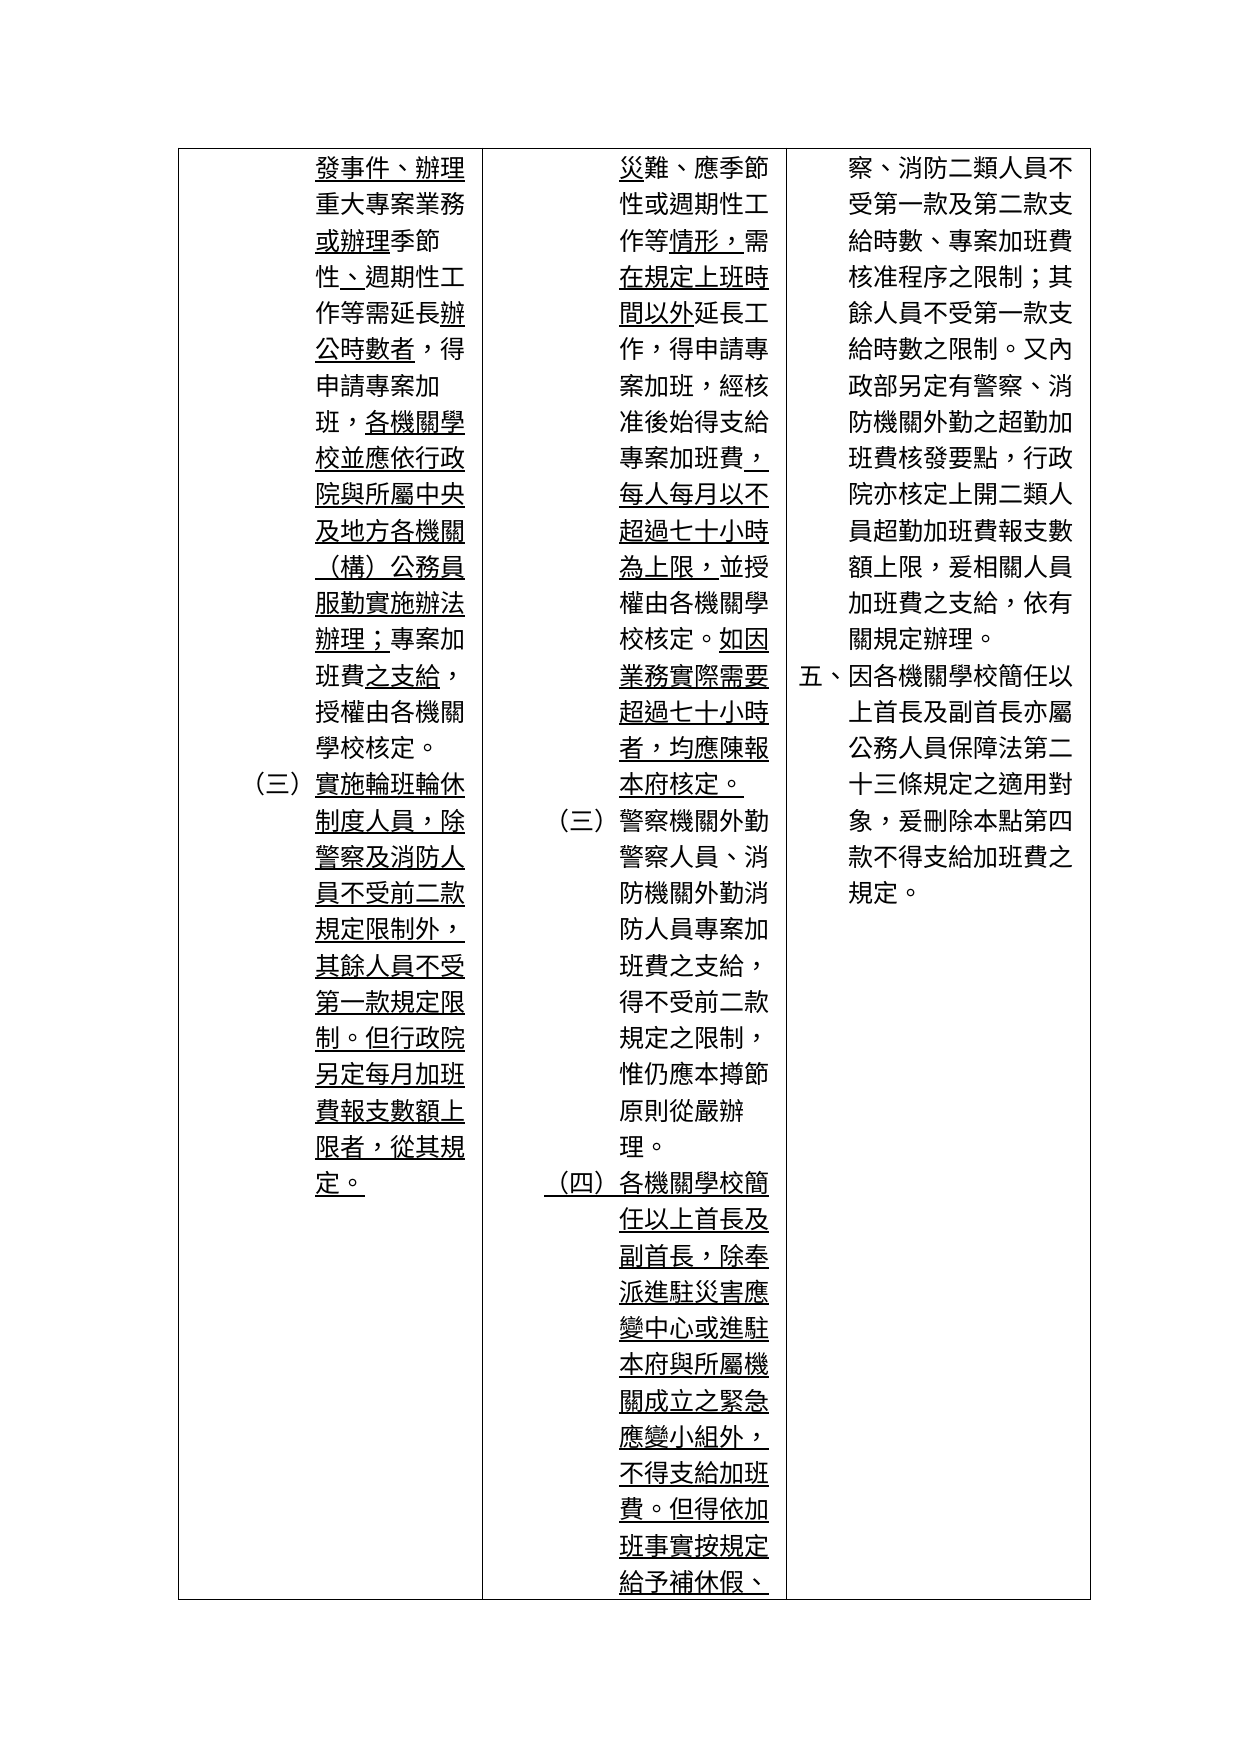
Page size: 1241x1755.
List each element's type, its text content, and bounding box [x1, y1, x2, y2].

table_cell 發事件、辦理重大專案業務或辦理季節性、週期性工作等需延長辦公時數者，得申請專案加班，各機關學校並應依行政院與所屬中央及地方各機關（構）公務員服勤實施辦法辦理；專案加班費之支給，授權由各機關學校核定。 （三）實施輪班輪休制度人員，除警察及消防人員不受前二款規定限制外，其餘人員不受第一款規定限制。但行政院另定每月加班費報支數額上限者，從其規定。 [179, 149, 482, 1599]
table_cell 災難、應季節性或週期性工作等情形，需在規定上班時間以外延長工作，得申請專案加班，經核准後始得支給專案加班費，每人每月以不超過七十小時為上限，並授權由各機關學校核定。如因業務實際需要超過七十小時者，均應陳報本府核定。 （三）警察機關外勤警察人員、消防機關外勤消防人員專案加班費之支給，得不受前二款規定之限制，惟仍應本撙節原則從嚴辦理。 （四）各機關學校簡任以上首長及副首長，除奉派進駐災害應變中心或進駐本府與所屬機關成立之緊急應變小組外，不得支給加班費。但得依加班事實按規定給予補休假、 [483, 149, 786, 1599]
table_cell 察、消防二類人員不受第一款及第二款支給時數、專案加班費核准程序之限制；其餘人員不受第一款支給時數之限制。又內政部另定有警察、消防機關外勤之超勤加班費核發要點，行政院亦核定上開二類人員超勤加班費報支數額上限，爰相關人員加班費之支給，依有關規定辦理。 五、因各機關學校簡任以上首長及副首長亦屬公務人員保障法第二十三條規定之適用對象，爰刪除本點第四款不得支給加班費之規定。 [787, 149, 1090, 1599]
